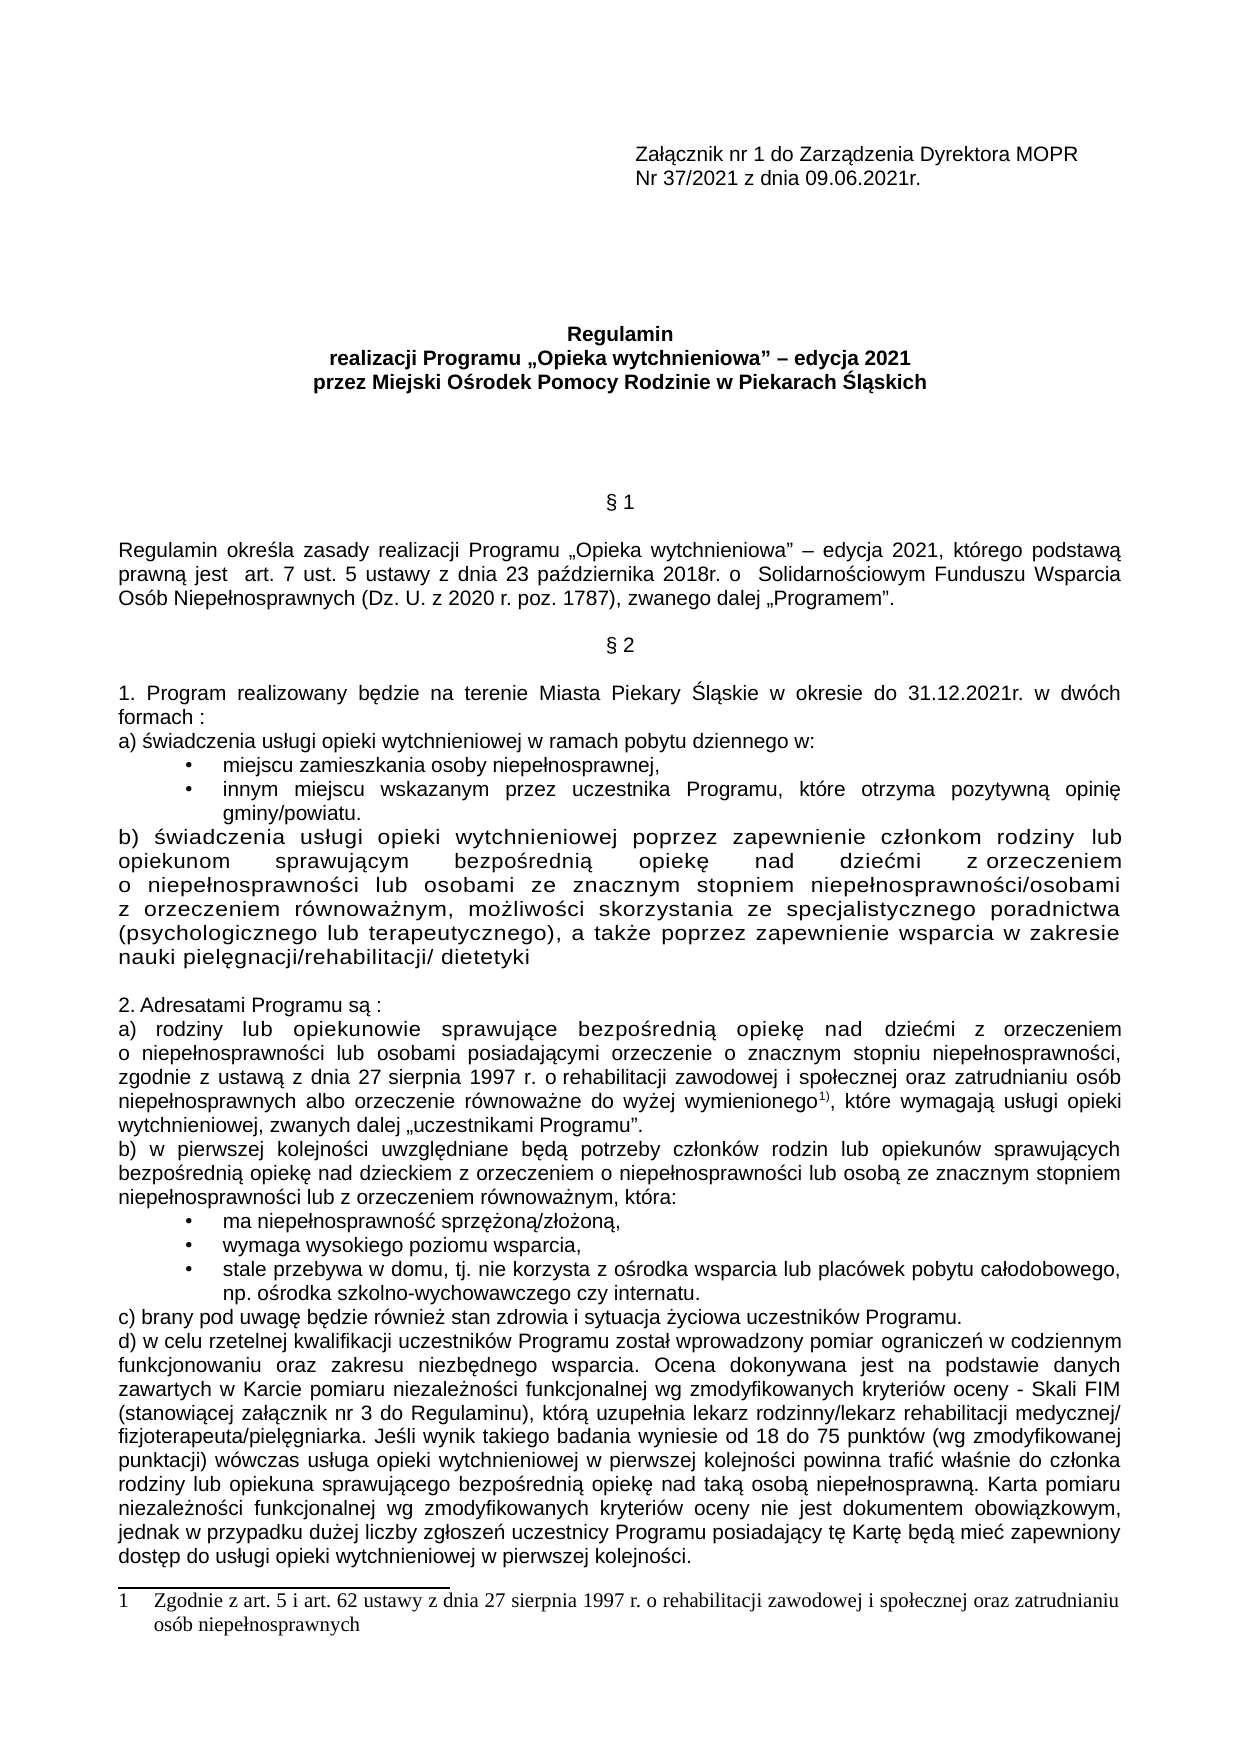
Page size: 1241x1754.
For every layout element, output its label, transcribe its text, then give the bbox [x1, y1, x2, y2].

text Regulamin określa zasady realizacji Programu „Opieka wytchnieniowa” – edycja 2021, którego podstawą prawną jest art. 7 ust. 5 ustawy z dnia 23 października 2018r. o Solidarnościowym Funduszu Wsparcia Osób Niepełnosprawnych (Dz. U. z 2020 r. poz. 1787), zwanego dalej „Programem”. [118, 537, 1122, 609]
text Załącznik nr 1 do Zarządzenia Dyrektora MOPR [118, 142, 1122, 166]
list wymaga wysokiego poziomu wsparcia, [185, 1232, 1122, 1257]
text Nr 37/2021 z dnia 09.06.2021r. [118, 166, 1122, 190]
list b) w pierwszej kolejności uwzględniane będą potrzeby członków rodzin lub opiekunów sprawujących bezpośrednią opiekę nad dzieckiem z orzeczeniem o niepełnosprawności lub osobą ze znacznym stopniem niepełnosprawności lub z orzeczeniem równoważnym, która: [118, 1137, 1122, 1208]
text Regulamin realizacji Programu „Opieka wytchnieniowa” – edycja 2021 [118, 322, 1122, 370]
text a) rodziny lub opiekunowie sprawujące bezpośrednią opiekę nad dziećmi z orzeczeniem o niepełnosprawności lub osobami posiadającymi orzeczenie o znacznym stopniu niepełnosprawności, zgodnie z ustawą z dnia 27 sierpnia 1997 r. o rehabilitacji zawodowej i społecznej oraz zatrudnianiu osób niepełnosprawnych albo orzeczenie równoważne do wyżej wymienionego), które wymagają usługi opieki wytchnieniowej, zwanych dalej „uczestnikami Programu”. [118, 1017, 1122, 1137]
text § 2 [118, 633, 1122, 657]
text § 1 [118, 489, 1122, 513]
list ma niepełnosprawność sprzężoną/złożoną, [185, 1208, 1122, 1232]
text a) świadczenia usługi opieki wytchnieniowej w ramach pobytu dziennego w: [118, 729, 1122, 753]
list miejscu zamieszkania osoby niepełnosprawnej, [185, 753, 1122, 777]
text c) brany pod uwagę będzie również stan zdrowia i sytuacja życiowa uczestników Programu. [118, 1304, 1122, 1328]
text 2. Adresatami Programu są : [118, 993, 1122, 1017]
text przez Miejski Ośrodek Pomocy Rodzinie w Piekarach Śląskich [118, 370, 1122, 394]
text b) świadczenia usługi opieki wytchnieniowej poprzez zapewnienie członkom rodziny lub opiekunom sprawującym bezpośrednią opiekę nad dziećmi z orzeczeniem o niepełnosprawności lub osobami ze znacznym stopniem niepełnosprawności/osobami z orzeczeniem równoważnym, możliwości skorzystania ze specjalistycznego poradnictwa (psychologicznego lub terapeutycznego), a także poprzez zapewnienie wsparcia w zakresie nauki pielęgnacji/rehabilitacji/ dietetyki [118, 825, 1122, 969]
text d) w celu rzetelnej kwalifikacji uczestników Programu został wprowadzony pomiar ograniczeń w codziennym funkcjonowaniu oraz zakresu niezbędnego wsparcia. Ocena dokonywana jest na podstawie danych zawartych w Karcie pomiaru niezależności funkcjonalnej wg zmodyfikowanych kryteriów oceny - Skali FIM (stanowiącej załącznik nr 3 do Regulaminu), którą uzupełnia lekarz rodzinny/lekarz rehabilitacji medycznej/ fizjoterapeuta/pielęgniarka. Jeśli wynik takiego badania wyniesie od 18 do 75 punktów (wg zmodyfikowanej punktacji) wówczas usługa opieki wytchnieniowej w pierwszej kolejności powinna trafić właśnie do członka rodziny lub opiekuna sprawującego bezpośrednią opiekę nad taką osobą niepełnosprawną. Karta pomiaru niezależności funkcjonalnej wg zmodyfikowanych kryteriów oceny nie jest dokumentem obowiązkowym, jednak w przypadku dużej liczby zgłoszeń uczestnicy Programu posiadający tę Kartę będą mieć zapewniony dostęp do usługi opieki wytchnieniowej w pierwszej kolejności. [118, 1328, 1122, 1568]
text 1. Program realizowany będzie na terenie Miasta Piekary Śląskie w okresie do 31.12.2021r. w dwóch formach : [118, 681, 1122, 729]
list stale przebywa w domu, tj. nie korzysta z ośrodka wsparcia lub placówek pobytu całodobowego, np. ośrodka szkolno-wychowawczego czy internatu. [185, 1257, 1122, 1304]
list innym miejscu wskazanym przez uczestnika Programu, które otrzyma pozytywną opinię gminy/powiatu. [185, 777, 1122, 825]
text Zgodnie z art. 5 i art. 62 ustawy z dnia 27 sierpnia 1997 r. o rehabilitacji zawodowej i społecznej oraz zatrudnianiu osób niepełnosprawnych [118, 1588, 1122, 1636]
